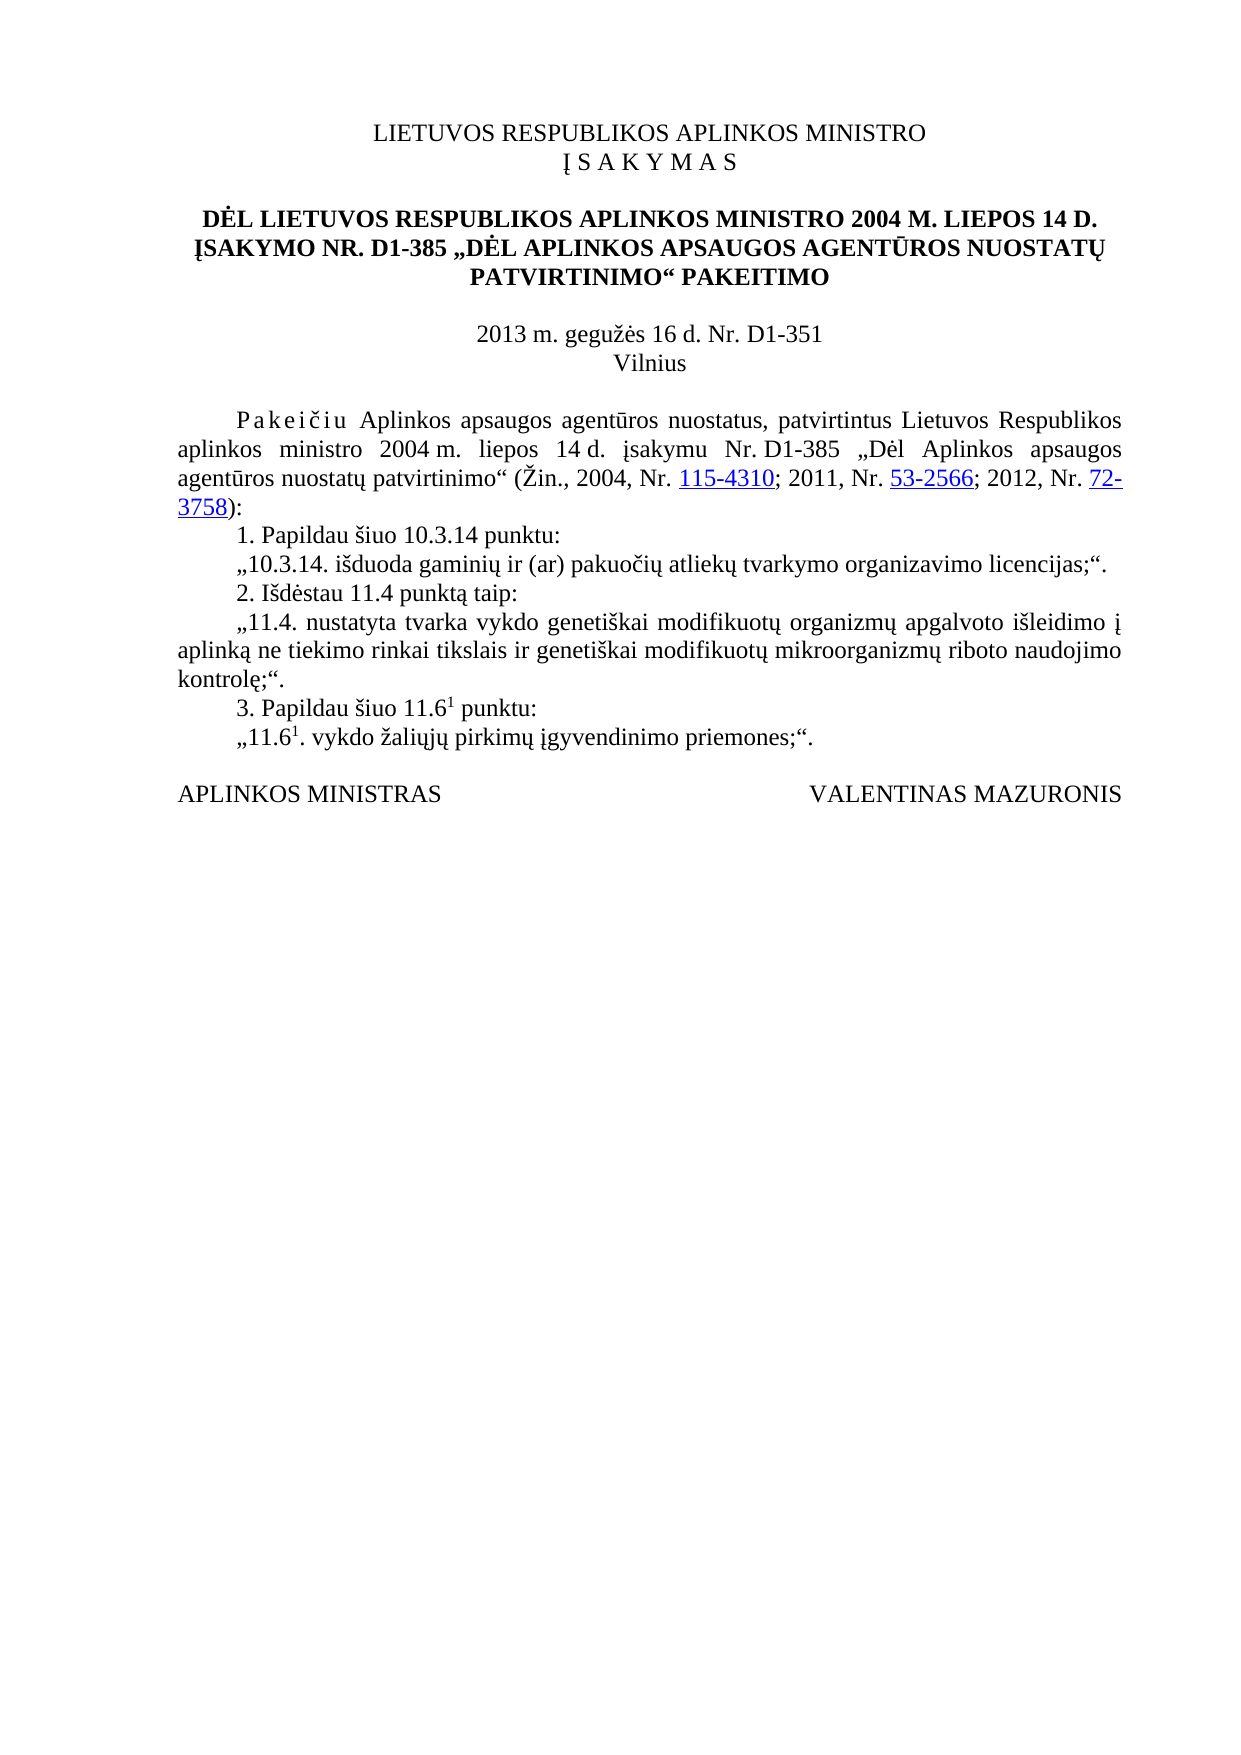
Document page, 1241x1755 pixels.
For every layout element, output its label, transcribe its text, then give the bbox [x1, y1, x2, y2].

text Dėl Lietuvos Respublikos aplinkos ministro 2004 m. liepos 14 d. įsakymo Nr. D1-385 „Dėl Aplinkos apsaugos agentūros nuostatų patvirtinimo“ pakeitimo [177, 204, 1122, 291]
text Vilnius [177, 348, 1122, 377]
text Pakeičiu Aplinkos apsaugos agentūros nuostatus, patvirtintus Lietuvos Respublikos aplinkos ministro 2004 m. liepos 14 d. įsakymu Nr. D1-385 „Dėl Aplinkos apsaugos agentūros nuostatų patvirtinimo“ (Žin., 2004, Nr. 115-4310; 2011, Nr. 53-2566; 2012, Nr. 72-3758): [177, 406, 1122, 521]
text LIETUVOS RESPUBLIKOS APLINKOS MINISTRO [177, 118, 1122, 147]
text „11.61. vykdo žaliųjų pirkimų įgyvendinimo priemones;“. [177, 722, 1122, 751]
text 2013 m. gegužės 16 d. Nr. D1-351 [177, 319, 1122, 348]
text 2. Išdėstau 11.4 punktą taip: [177, 578, 1122, 607]
text 3. Papildau šiuo 11.61 punktu: [177, 693, 1122, 722]
text Į S A K Y M A S [177, 147, 1122, 176]
text „11.4. nustatyta tvarka vykdo genetiškai modifikuotų organizmų apgalvoto išleidimo į aplinką ne tiekimo rinkai tikslais ir genetiškai modifikuotų mikroorganizmų riboto naudojimo kontrolę;“. [177, 607, 1122, 693]
text „10.3.14. išduoda gaminių ir (ar) pakuočių atliekų tvarkymo organizavimo licencijas;“. [177, 549, 1122, 578]
text Aplinkos ministras Valentinas Mazuronis [177, 779, 1122, 808]
text 1. Papildau šiuo 10.3.14 punktu: [177, 521, 1122, 549]
